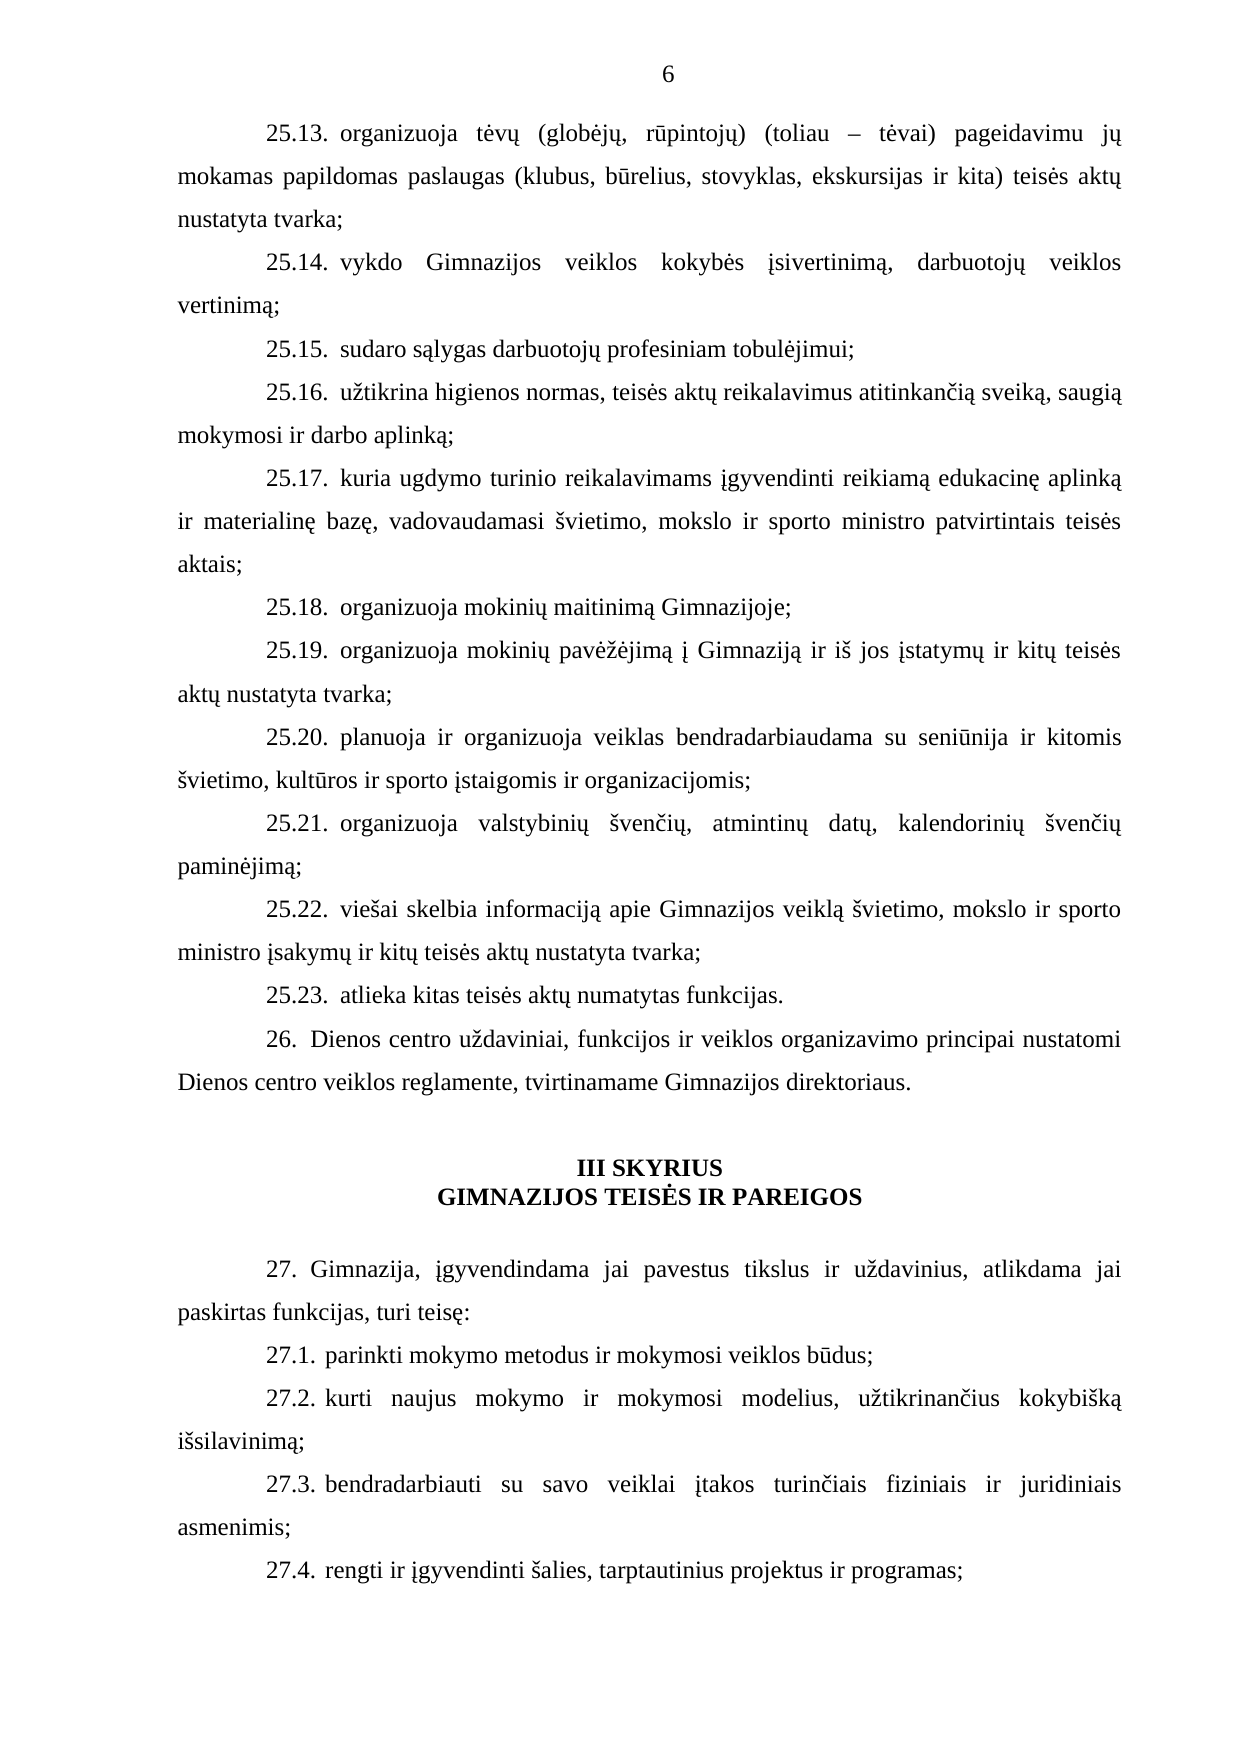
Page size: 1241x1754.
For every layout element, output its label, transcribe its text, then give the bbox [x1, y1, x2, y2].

text III SKYRIUS [177, 1153, 1122, 1182]
text 25.15. sudaro sąlygas darbuotojų profesiniam tobulėjimui; [192, 334, 1122, 362]
text 25.20. planuoja ir organizuoja veiklas bendradarbiaudama su seniūnija ir kitomis švietimo, kultūros ir sporto įstaigomis ir organizacijomis; [177, 722, 1122, 794]
text 27.3. bendradarbiauti su savo veiklai įtakos turinčiais fiziniais ir juridiniais asmenimis; [177, 1469, 1122, 1541]
text 25.19. organizuoja mokinių pavėžėjimą į Gimnaziją ir iš jos įstatymų ir kitų teisės aktų nustatyta tvarka; [177, 636, 1122, 707]
text 25.13. organizuoja tėvų (globėjų, rūpintojų) (toliau – tėvai) pageidavimu jų mokamas papildomas paslaugas (klubus, būrelius, stovyklas, ekskursijas ir kita) teisės aktų nustatyta tvarka; [177, 118, 1122, 233]
text GIMNAZIJOS TEISĖS IR PAREIGOS [177, 1182, 1122, 1211]
text 27.4. rengti ir įgyvendinti šalies, tarptautinius projektus ir programas; [177, 1556, 1122, 1584]
text 27.1. parinkti mokymo metodus ir mokymosi veiklos būdus; [177, 1340, 1122, 1369]
text 25.16. užtikrina higienos normas, teisės aktų reikalavimus atitinkančią sveiką, saugią mokymosi ir darbo aplinką; [177, 377, 1122, 449]
text 26. Dienos centro uždaviniai, funkcijos ir veiklos organizavimo principai nustatomi Dienos centro veiklos reglamente, tvirtinamame Gimnazijos direktoriaus. [177, 1024, 1122, 1096]
text 25.14. vykdo Gimnazijos veiklos kokybės įsivertinimą, darbuotojų veiklos vertinimą; [177, 247, 1122, 319]
text 25.17. kuria ugdymo turinio reikalavimams įgyvendinti reikiamą edukacinę aplinką ir materialinę bazę, vadovaudamasi švietimo, mokslo ir sporto ministro patvirtintais teisės aktais; [177, 463, 1122, 578]
text 27.2. kurti naujus mokymo ir mokymosi modelius, užtikrinančius kokybišką išsilavinimą; [177, 1383, 1122, 1455]
text 27. Gimnazija, įgyvendindama jai pavestus tikslus ir uždavinius, atlikdama jai paskirtas funkcijas, turi teisę: [177, 1254, 1122, 1326]
text 25.21. organizuoja valstybinių švenčių, atmintinų datų, kalendorinių švenčių paminėjimą; [177, 808, 1122, 880]
text 25.23. atlieka kitas teisės aktų numatytas funkcijas. [177, 981, 1122, 1009]
text 25.18. organizuoja mokinių maitinimą Gimnazijoje; [177, 592, 1122, 621]
text 25.22. viešai skelbia informaciją apie Gimnazijos veiklą švietimo, mokslo ir sporto ministro įsakymų ir kitų teisės aktų nustatyta tvarka; [177, 894, 1122, 966]
